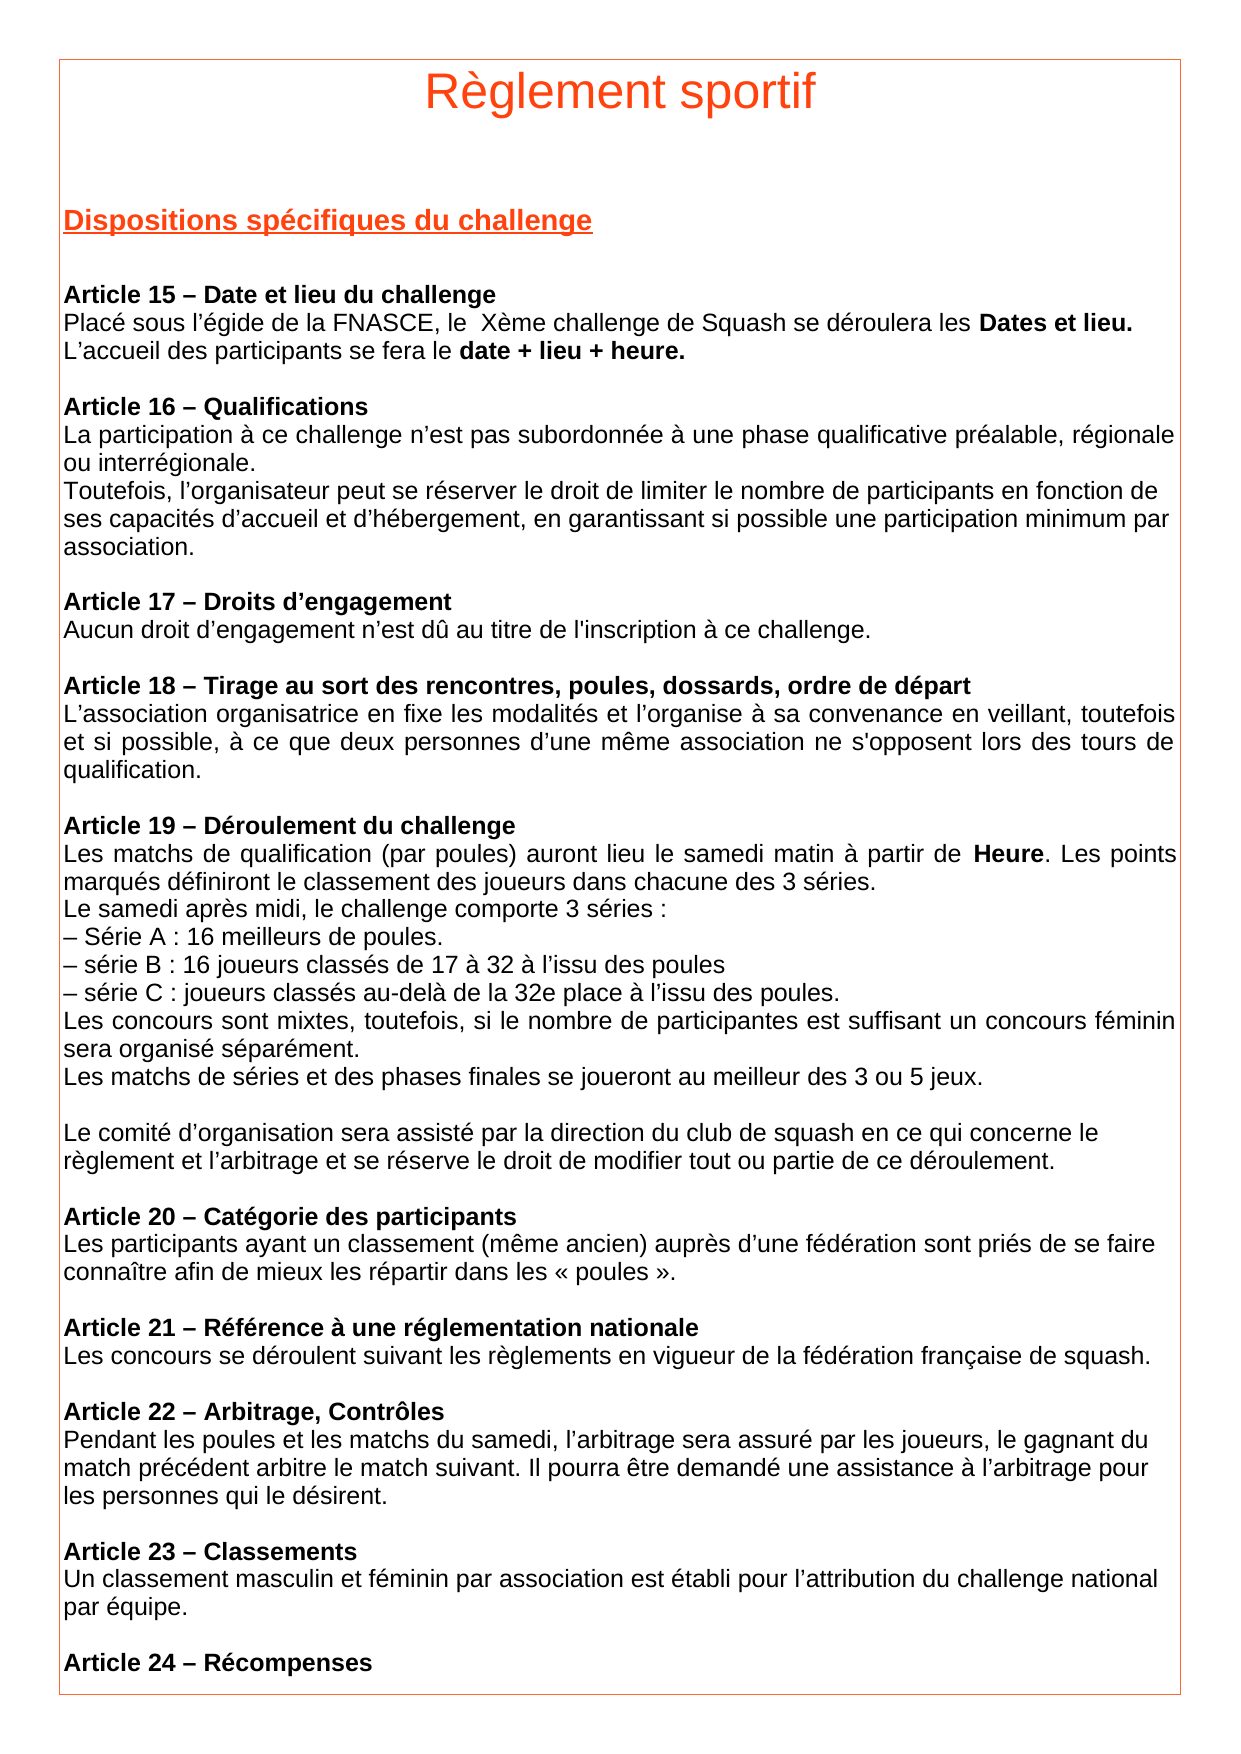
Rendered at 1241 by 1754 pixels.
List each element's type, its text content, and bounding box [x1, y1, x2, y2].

text Article 23 – Classements [63, 1537, 1177, 1565]
text Article 16 – Qualifications [63, 393, 1177, 421]
text Toutefois, l’organisateur peut se réserver le droit de limiter le nombre de participants en fonction de [63, 477, 1177, 504]
text L’association organisatrice en fixe les modalités et l’organise à sa convenance en veillant, toutefois et si possible, à ce que deux personnes d’une même association ne s'opposent lors des tours de qualification. [63, 700, 1177, 784]
text Les concours se déroulent suivant les règlements en vigueur de la fédération française de squash. [63, 1342, 1177, 1370]
text Les matchs de séries et des phases finales se joueront au meilleur des 3 ou 5 jeux. [63, 1063, 1177, 1091]
text association. [63, 532, 1177, 560]
text – série C : joueurs classés au-delà de la 32e place à l’issu des poules. [63, 979, 1177, 1007]
text Article 24 – Récompenses [63, 1649, 1177, 1677]
text Les participants ayant un classement (même ancien) auprès d’une fédération sont priés de se faire connaître afin de mieux les répartir dans les « poules ». [63, 1230, 1177, 1286]
text Les matchs de qualification (par poules) auront lieu le samedi matin à partir de Heure. Les points marqués définiront le classement des joueurs dans chacune des 3 séries. [63, 839, 1177, 895]
text Un classement masculin et féminin par association est établi pour l’attribution du challenge national par équipe. [63, 1565, 1177, 1621]
text Article 18 – Tirage au sort des rencontres, poules, dossards, ordre de départ [63, 672, 1177, 700]
text Article 21 – Référence à une réglementation nationale [63, 1314, 1177, 1342]
text Article 15 – Date et lieu du challenge [63, 281, 1177, 309]
text ses capacités d’accueil et d’hébergement, en garantissant si possible une participation minimum par [63, 504, 1177, 532]
text L’accueil des participants se fera le date + lieu + heure. [63, 337, 1177, 365]
subtitle Dispositions spécifiques du challenge [63, 204, 1177, 237]
text Aucun droit d’engagement n’est dû au titre de l'inscription à ce challenge. [63, 616, 1177, 644]
text Article 19 – Déroulement du challenge [63, 812, 1177, 839]
text Pendant les poules et les matchs du samedi, l’arbitrage sera assuré par les joueurs, le gagnant du match précédent arbitre le match suivant. Il pourra être demandé une assistance à l’arbitrage pour les personnes qui le désirent. [63, 1426, 1177, 1509]
text Article 22 – Arbitrage, Contrôles [63, 1398, 1177, 1426]
text – série B : 16 joueurs classés de 17 à 32 à l’issu des poules [63, 951, 1177, 979]
subtitle Règlement sportif [63, 63, 1177, 119]
text Le comité d’organisation sera assisté par la direction du club de squash en ce qui concerne le règlement et l’arbitrage et se réserve le droit de modifier tout ou partie de ce déroulement. [63, 1119, 1177, 1174]
text Le samedi après midi, le challenge comporte 3 séries : [63, 895, 1177, 923]
text Article 17 – Droits d’engagement [63, 588, 1177, 616]
text La participation à ce challenge n’est pas subordonnée à une phase qualificative préalable, régionale ou interrégionale. [63, 421, 1177, 477]
text – Série A : 16 meilleurs de poules. [63, 923, 1177, 951]
text Placé sous l’égide de la FNASCE, le Xème challenge de Squash se déroulera les Dates et lieu. [63, 309, 1177, 337]
text Les concours sont mixtes, toutefois, si le nombre de participantes est suffisant un concours féminin sera organisé séparément. [63, 1007, 1177, 1063]
text Article 20 – Catégorie des participants [63, 1202, 1177, 1230]
